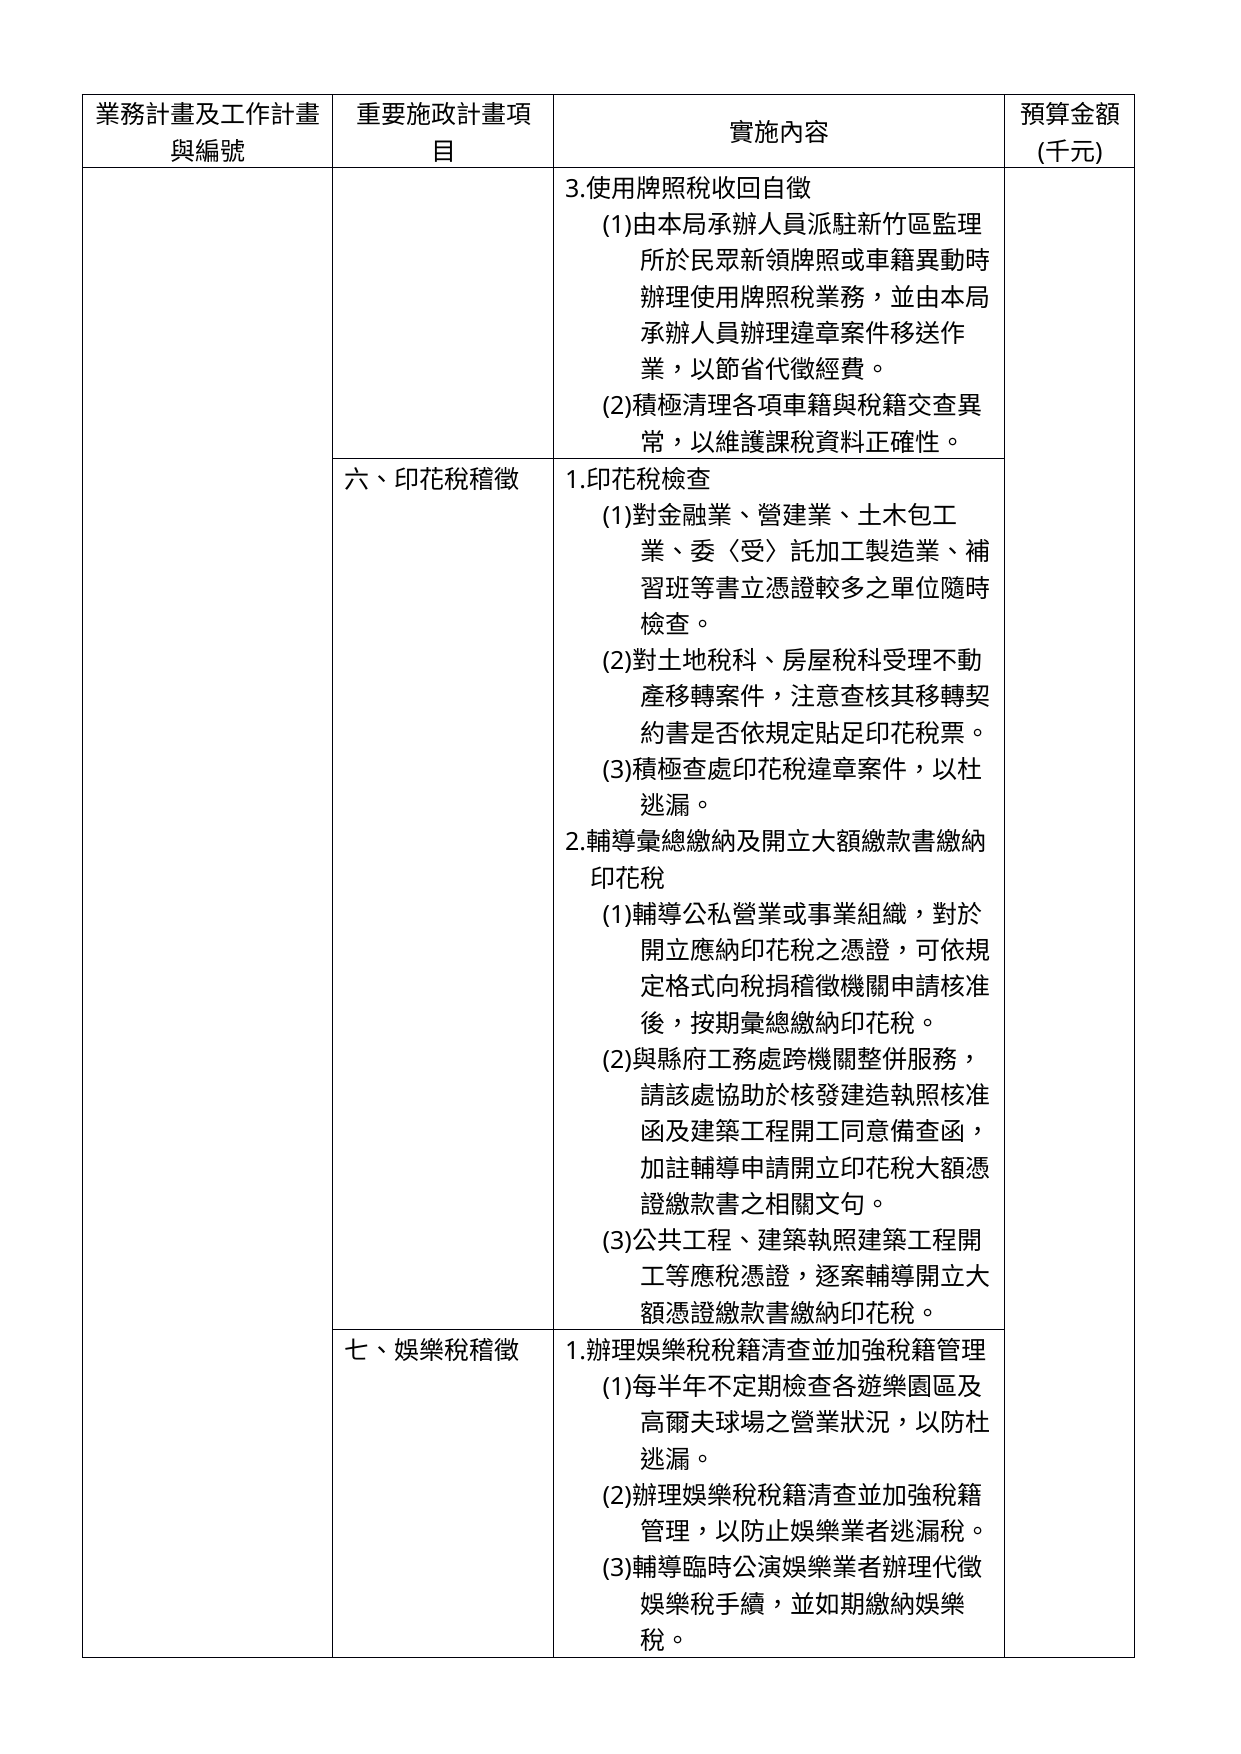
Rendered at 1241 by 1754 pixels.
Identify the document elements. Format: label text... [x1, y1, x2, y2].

table_cell 1.辦理娛樂稅稅籍清查並加強稅籍管理 (1)每半年不定期檢查各遊樂園區及高爾夫球場之營業狀況，以防杜逃漏。 (2)辦理娛樂稅稅籍清查並加強稅籍管理，以防止娛樂業者逃漏稅。 (3)輔導臨時公演娛樂業者辦理代徵娛樂稅手續，並如期繳納娛樂稅。 [554, 1330, 1004, 1657]
table_cell [83, 168, 332, 1657]
table_cell [1005, 168, 1134, 1657]
table_header 實施內容 [554, 95, 1004, 167]
table_cell 3.使用牌照稅收回自徵 (1)由本局承辦人員派駐新竹區監理所於民眾新領牌照或車籍異動時辦理使用牌照稅業務，並由本局承辦人員辦理違章案件移送作業，以節省代徵經費。 (2)積極清理各項車籍與稅籍交查異常，以維護課稅資料正確性。 [554, 168, 1004, 458]
table_cell 1.印花稅檢查 (1)對金融業、營建業、土木包工業、委〈受〉託加工製造業、補習班等書立憑證較多之單位隨時檢查。 (2)對土地稅科、房屋稅科受理不動產移轉案件，注意查核其移轉契約書是否依規定貼足印花稅票。 (3)積極查處印花稅違章案件，以杜逃漏。 2.輔導彙總繳納及開立大額繳款書繳納印花稅 (1)輔導公私營業或事業組織，對於開立應納印花稅之憑證，可依規定格式向稅捐稽徵機關申請核准後，按期彙總繳納印花稅。 (2)與縣府工務處跨機關整併服務，請該處協助於核發建造執照核准函及建築工程開工同意備查函，加註輔導申請開立印花稅大額憑證繳款書之相關文句。 (3)公共工程、建築執照建築工程開工等應稅憑證，逐案輔導開立大額憑證繳款書繳納印花稅。 [554, 459, 1004, 1329]
table_header 預算金額 (千元) [1005, 95, 1134, 167]
table_cell 七、娛樂稅稽徵 [333, 1330, 553, 1657]
table_cell [333, 168, 553, 458]
table_cell 六、印花稅稽徵 [333, 459, 553, 1329]
table_header 重要施政計畫項目 [333, 95, 553, 167]
table_header 業務計畫及工作計畫與編號 [83, 95, 332, 167]
